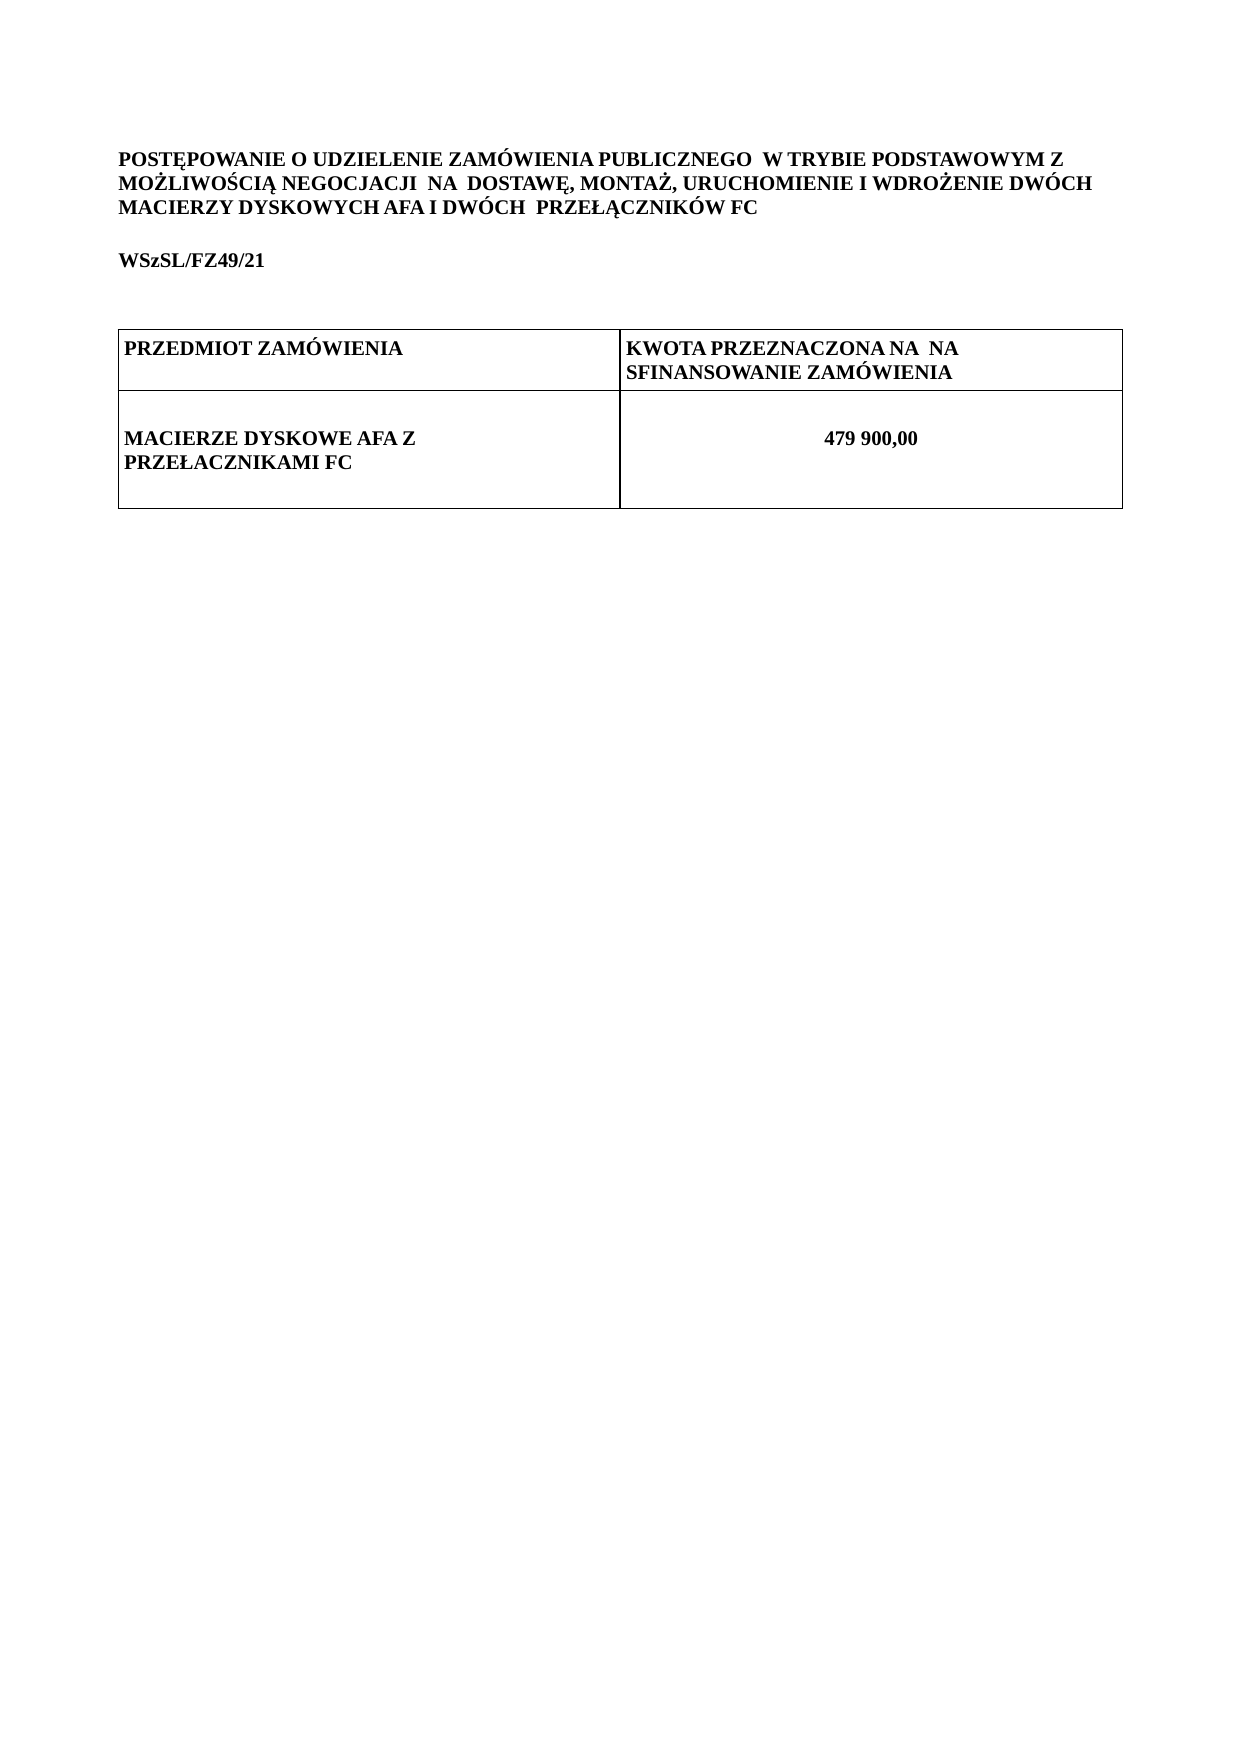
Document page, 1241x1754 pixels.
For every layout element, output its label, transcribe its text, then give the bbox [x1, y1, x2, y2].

text POSTĘPOWANIE O UDZIELENIE ZAMÓWIENIA PUBLICZNEGO W TRYBIE PODSTAWOWYM Z MOŻLIWOŚCIĄ NEGOCJACJI NA DOSTAWĘ, MONTAŻ, URUCHOMIENIE I WDROŻENIE DWÓCH MACIERZY DYSKOWYCH AFA I DWÓCH PRZEŁĄCZNIKÓW FC [118, 147, 1122, 219]
text WSzSL/FZ49/21 [118, 248, 1122, 272]
table_cell 479 900,00 [621, 391, 1122, 508]
table_cell MACIERZE DYSKOWE AFA Z PRZEŁACZNIKAMI FC [119, 391, 619, 508]
table_header PRZEDMIOT ZAMÓWIENIA [119, 330, 619, 390]
table_header KWOTA PRZEZNACZONA NA NA SFINANSOWANIE ZAMÓWIENIA [621, 330, 1122, 390]
